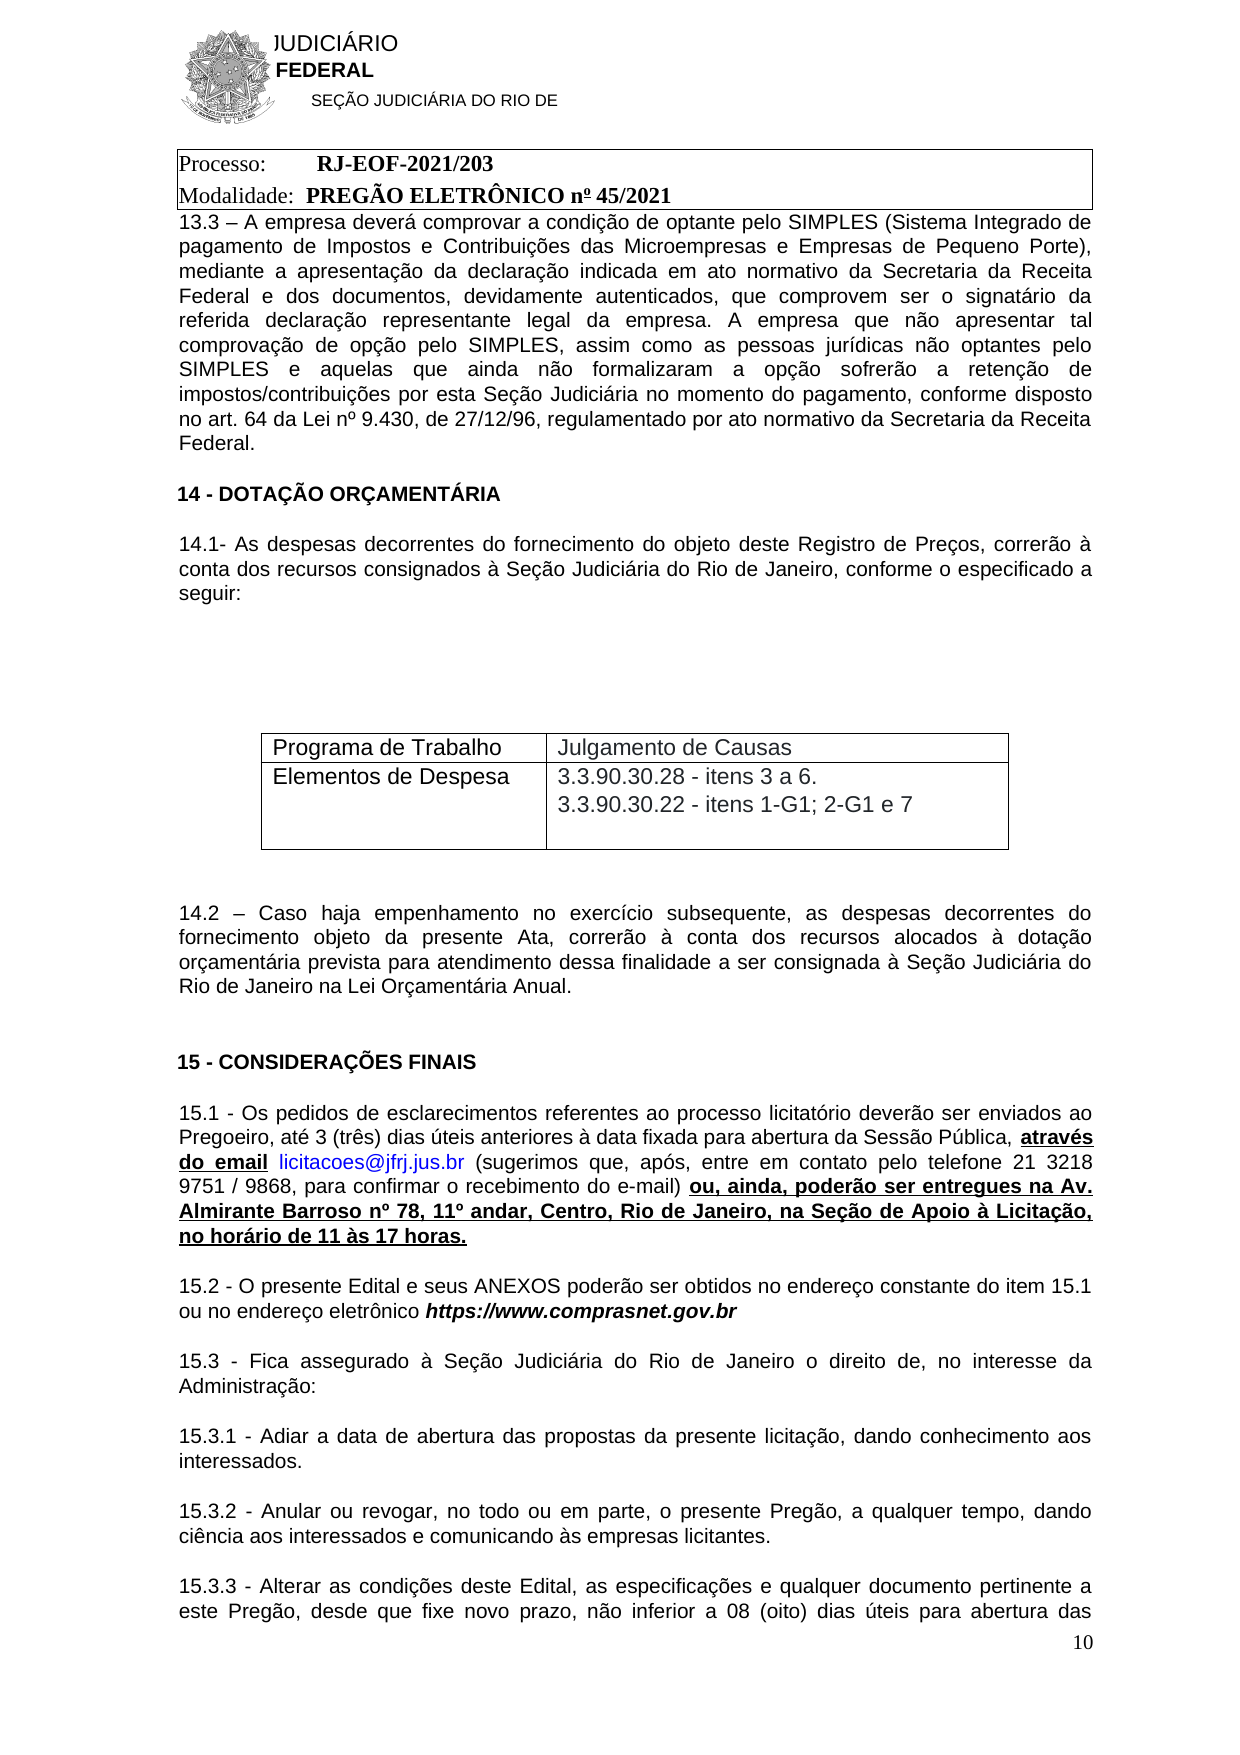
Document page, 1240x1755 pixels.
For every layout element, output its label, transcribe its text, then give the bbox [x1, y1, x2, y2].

text 15.3.3 - Alterar as condições deste Edital, as especificações e qualquer documento pertinente a este Pregão, desde que fixe novo prazo, não inferior a 08 (oito) dias úteis para abertura das [179, 1574, 1093, 1622]
text 15.3 - Fica assegurado à Seção Judiciária do Rio de Janeiro o direito de, no interesse da Administração: [179, 1349, 1093, 1397]
table_cell 3.3.90.30.28 - itens 3 a 6. 3.3.90.30.22 - itens 1-G1; 2-G1 e 7 [547, 763, 1008, 849]
text 15.2 - O presente Edital e seus ANEXOS poderão ser obtidos no endereço constante do item 15.1 ou no endereço eletrônico https://www.comprasnet.gov.br [179, 1274, 1093, 1322]
text 15.3.1 - Adiar a data de abertura das propostas da presente licitação, dando conhecimento aos interessados. [179, 1424, 1093, 1472]
text no horário de 11 às 17 horas. [179, 1221, 1093, 1247]
text 15.1 - Os pedidos de esclarecimentos referentes ao processo licitatório deverão ser enviados ao Pregoeiro, até 3 (três) dias úteis anteriores à data fixada para abertura da Sessão Pública, através do email licitacoes@jfrj.jus.br (sugerimos que, após, entre em contato pelo telefone 21 3218 9751 / 9868, para confirmar o recebimento do e-mail) ou, ainda, poderão ser entregues na Av. Almirante Barroso nº 78, 11º andar, Centro, Rio de Janeiro, na Seção de Apoio à Licitação, [179, 1101, 1093, 1220]
text 14.1- As despesas decorrentes do fornecimento do objeto deste Registro de Preços, correrão à conta dos recursos consignados à Seção Judiciária do Rio de Janeiro, conforme o especificado a seguir: [179, 532, 1093, 605]
text 13.3 – A empresa deverá comprovar a condição de optante pelo SIMPLES (Sistema Integrado de pagamento de Impostos e Contribuições das Microempresas e Empresas de Pequeno Porte), mediante a apresentação da declaração indicada em ato normativo da Secretaria da Receita Federal e dos documentos, devidamente autenticados, que comprovem ser o signatário da referida declaração representante legal da empresa. A empresa que não apresentar tal comprovação de opção pelo SIMPLES, assim como as pessoas jurídicas não optantes pelo SIMPLES e aquelas que ainda não formalizaram a opção sofrerão a retenção de impostos/contribuições por esta Seção Judiciária no momento do pagamento, conforme disposto no art. 64 da Lei nº 9.430, de 27/12/96, regulamentado por ato normativo da Secretaria da Receita Federal. [179, 210, 1093, 455]
text 14.2 – Caso haja empenhamento no exercício subsequente, as despesas decorrentes do fornecimento objeto da presente Ata, correrão à conta dos recursos alocados à dotação orçamentária prevista para atendimento dessa finalidade a ser consignada à Seção Judiciária do Rio de Janeiro na Lei Orçamentária Anual. [179, 900, 1093, 998]
table_cell Elementos de Despesa [262, 763, 546, 849]
text 15.3.2 - Anular ou revogar, no todo ou em parte, o presente Pregão, a qualquer tempo, dando ciência aos interessados e comunicando às empresas licitantes. [179, 1499, 1093, 1547]
subtitle 14 - DOTAÇÃO ORÇAMENTÁRIA [177, 481, 1093, 505]
table_header Programa de Trabalho [262, 734, 546, 762]
subtitle 15 - CONSIDERAÇÕES FINAIS [177, 1050, 1093, 1074]
table_header Julgamento de Causas [547, 734, 1008, 762]
